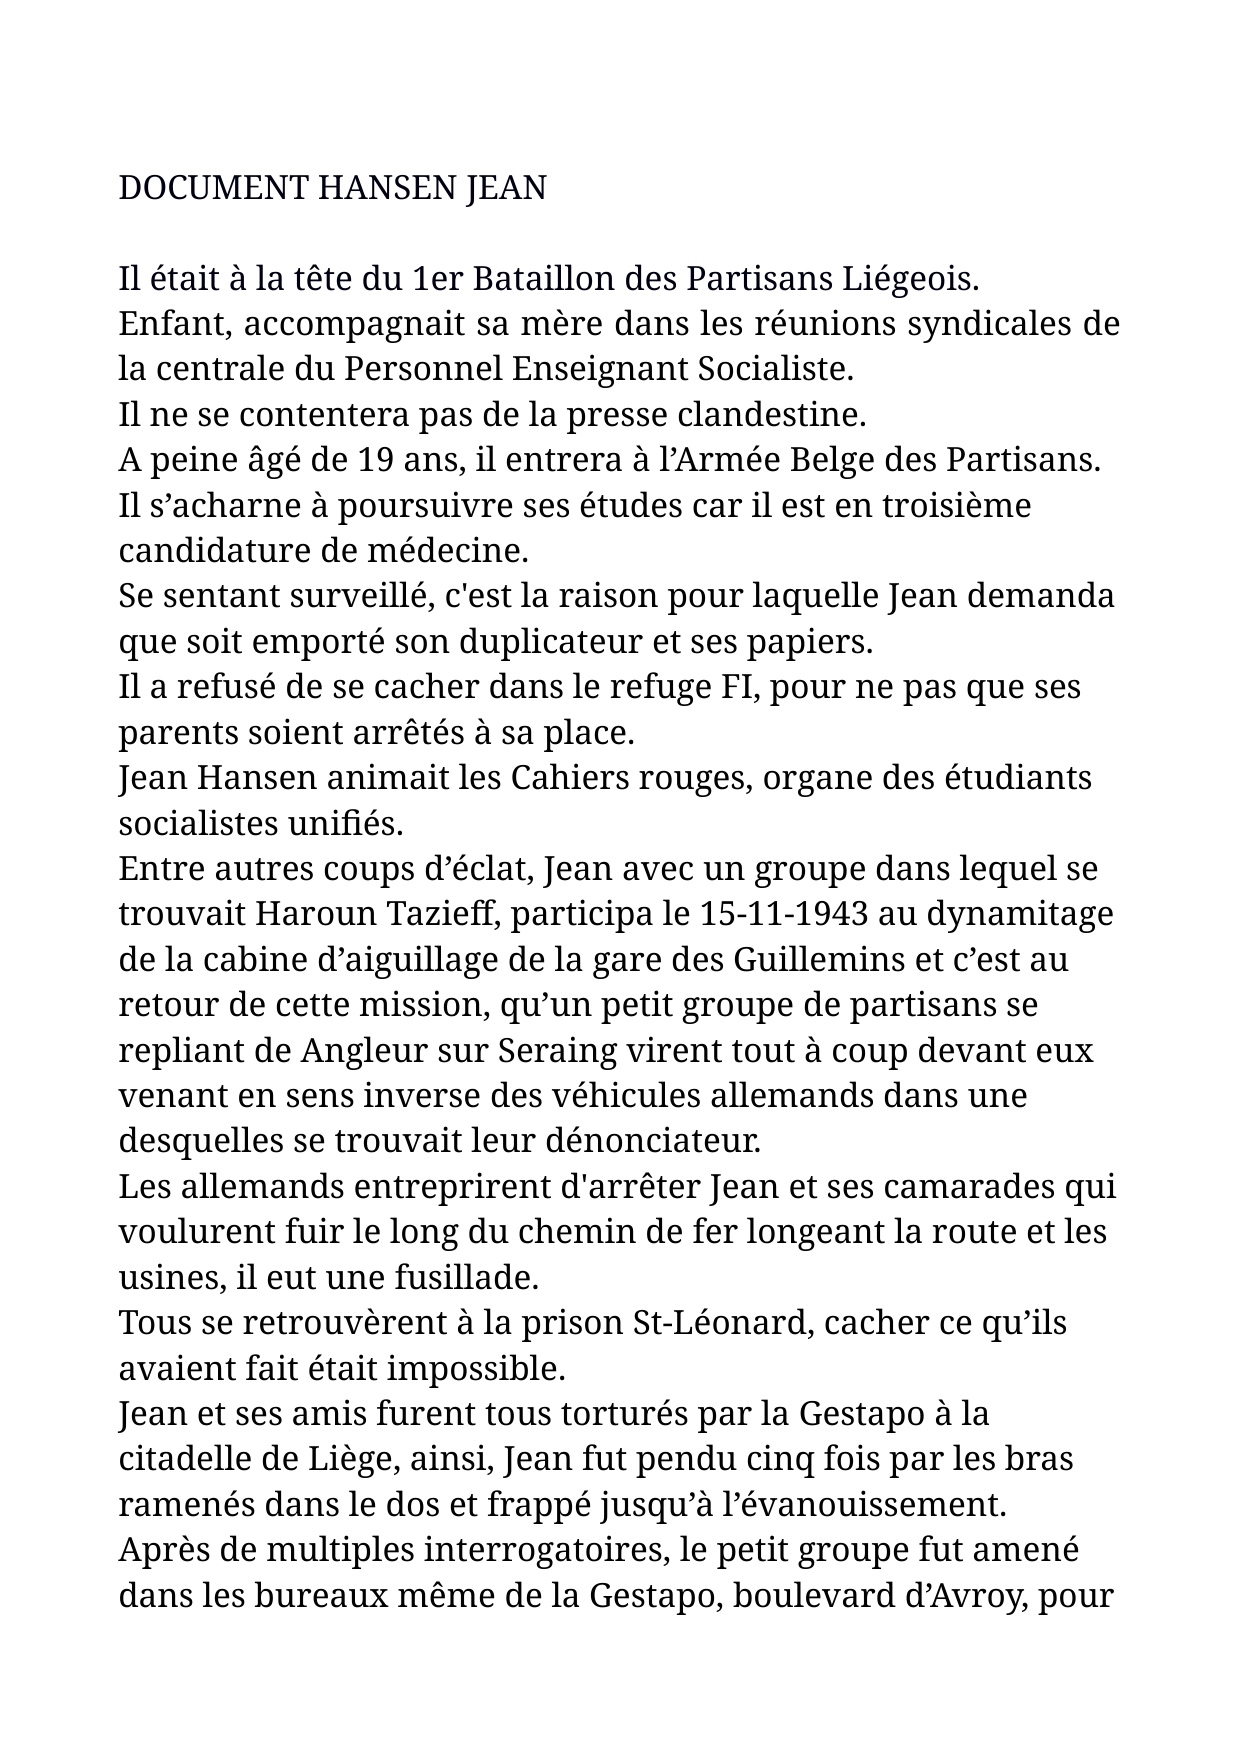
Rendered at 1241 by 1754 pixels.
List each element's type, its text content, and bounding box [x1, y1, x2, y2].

text Il était à la tête du 1er Bataillon des Partisans Liégeois. [118, 254, 1122, 300]
text A peine âgé de 19 ans, il entrera à l’Armée Belge des Partisans. [118, 436, 1122, 481]
text Il ne se contentera pas de la presse clandestine. [118, 391, 1122, 436]
text Enfant, accompagnait sa mère dans les réunions syndicales de la centrale du Personnel Enseignant Socialiste. [118, 300, 1122, 391]
text DOCUMENT HANSEN JEAN [118, 163, 1122, 209]
text Il s’acharne à poursuivre ses études car il est en troisième candidature de médecine. Se sentant surveillé, c'est la raison pour laquelle Jean demanda que soit emporté son duplicateur et ses papiers. Il a refusé de se cacher dans le refuge FI, pour ne pas que ses parents soient arrêtés à sa place. Jean Hansen animait les Cahiers rouges, organe des étudiants socialistes unifiés. Entre autres coups d’éclat, Jean avec un groupe dans lequel se trouvait Haroun Tazieff, participa le 15-11-1943 au dynamitage de la cabine d’aiguillage de la gare des Guillemins et c’est au retour de cette mission, qu’un petit groupe de partisans se repliant de Angleur sur Seraing virent tout à coup devant eux venant en sens inverse des véhicules allemands dans une desquelles se trouvait leur dénonciateur. Les allemands entreprirent d'arrêter Jean et ses camarades qui voulurent fuir le long du chemin de fer longeant la route et les usines, il eut une fusillade. Tous se retrouvèrent à la prison St-Léonard, cacher ce qu’ils avaient fait était impossible. Jean et ses amis furent tous torturés par la Gestapo à la citadelle de Liège, ainsi, Jean fut pendu cinq fois par les bras ramenés dans le dos et frappé jusqu’à l’évanouissement. Après de multiples interrogatoires, le petit groupe fut amené dans les bureaux même de la Gestapo, boulevard d’Avroy, pour [118, 481, 1122, 1617]
